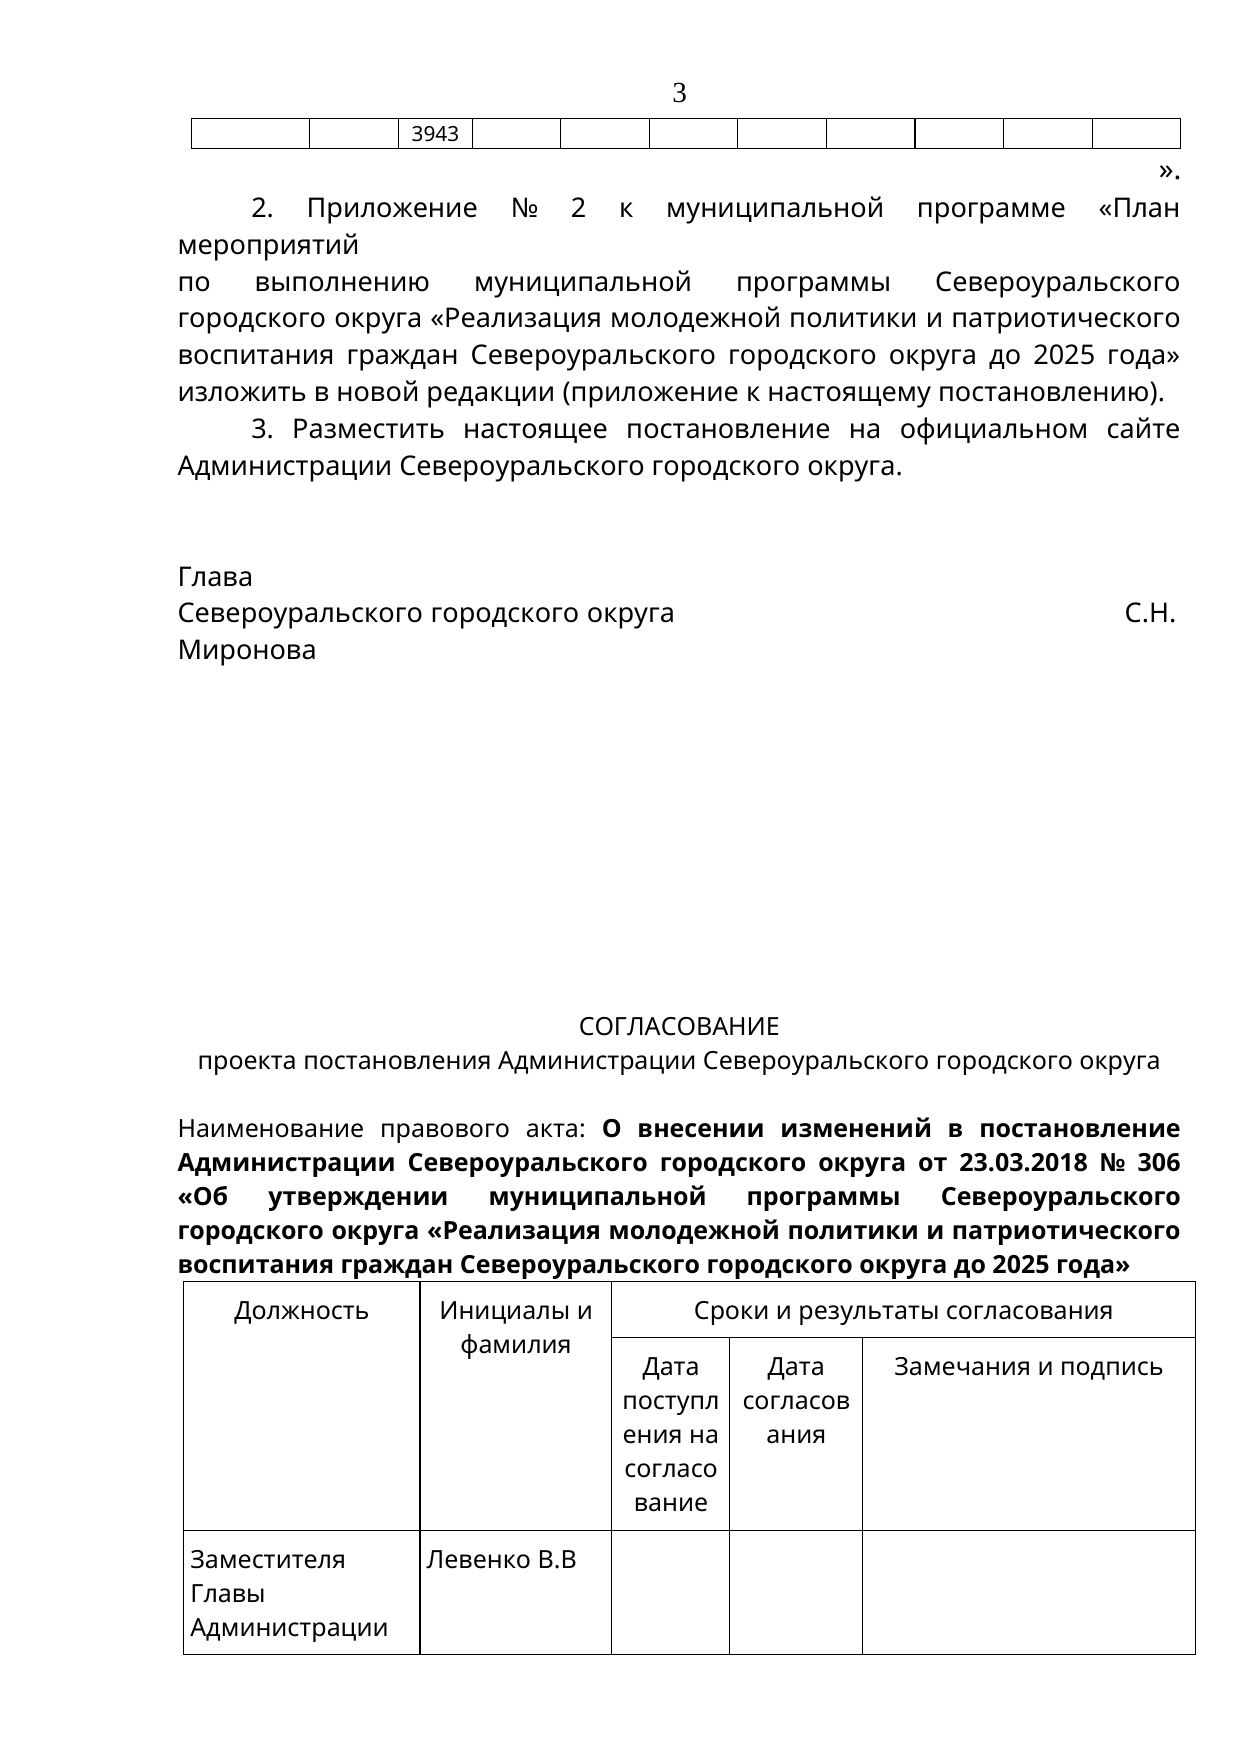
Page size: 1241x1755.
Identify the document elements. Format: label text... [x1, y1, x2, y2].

table_header Сроки и результаты согласования [612, 1282, 1195, 1337]
table_cell [473, 119, 560, 148]
table_cell 3943 [399, 119, 472, 148]
table_cell [310, 119, 398, 148]
table_cell Дата согласования [730, 1338, 862, 1530]
table_cell [1093, 119, 1180, 148]
table_header Должность [184, 1282, 419, 1530]
table_cell [192, 119, 309, 148]
text Наименование правового акта: О внесении изменений в постановление Администрации Североуральского городского округа от 23.03.2018 № 306 «Об утверждении муниципальной программы Североуральского городского округа «Реализация молодежной политики и патриотического воспитания граждан Североуральского городского округа до 2025 года» [177, 1111, 1181, 1281]
table_cell Дата поступления на согласование [612, 1338, 729, 1530]
table_cell [561, 119, 649, 148]
text Глава [177, 557, 1181, 594]
text Североуральского городского округа С.Н. Миронова [177, 594, 1181, 668]
table_header Инициалы и фамилия [421, 1282, 611, 1530]
text СОГЛАСОВАНИЕ [177, 1008, 1181, 1042]
table_cell [730, 1531, 862, 1654]
text проекта постановления Администрации Североуральского городского округа [177, 1042, 1181, 1076]
table_cell [1004, 119, 1092, 148]
table_cell [827, 119, 914, 148]
text 2. Приложение № 2 к муниципальной программе «План мероприятий по выполнению муниципальной программы Североуральского городского округа «Реализация молодежной политики и патриотического воспитания граждан Североуральского городского округа до 2025 года» изложить в новой редакции (приложение к настоящему постановлению). [177, 188, 1181, 409]
table_cell [650, 119, 737, 148]
table_cell [916, 119, 1003, 148]
table_cell [863, 1531, 1195, 1654]
table_cell [738, 119, 826, 148]
table_cell Заместителя Главы Администрации [184, 1531, 419, 1654]
table_cell Левенко В.В [421, 1531, 611, 1654]
text ». [177, 149, 1181, 188]
text 3. Разместить настоящее постановление на официальном сайте Администрации Североуральского городского округа. [177, 409, 1181, 483]
table_cell [612, 1531, 729, 1654]
table_cell Замечания и подпись [863, 1338, 1195, 1530]
